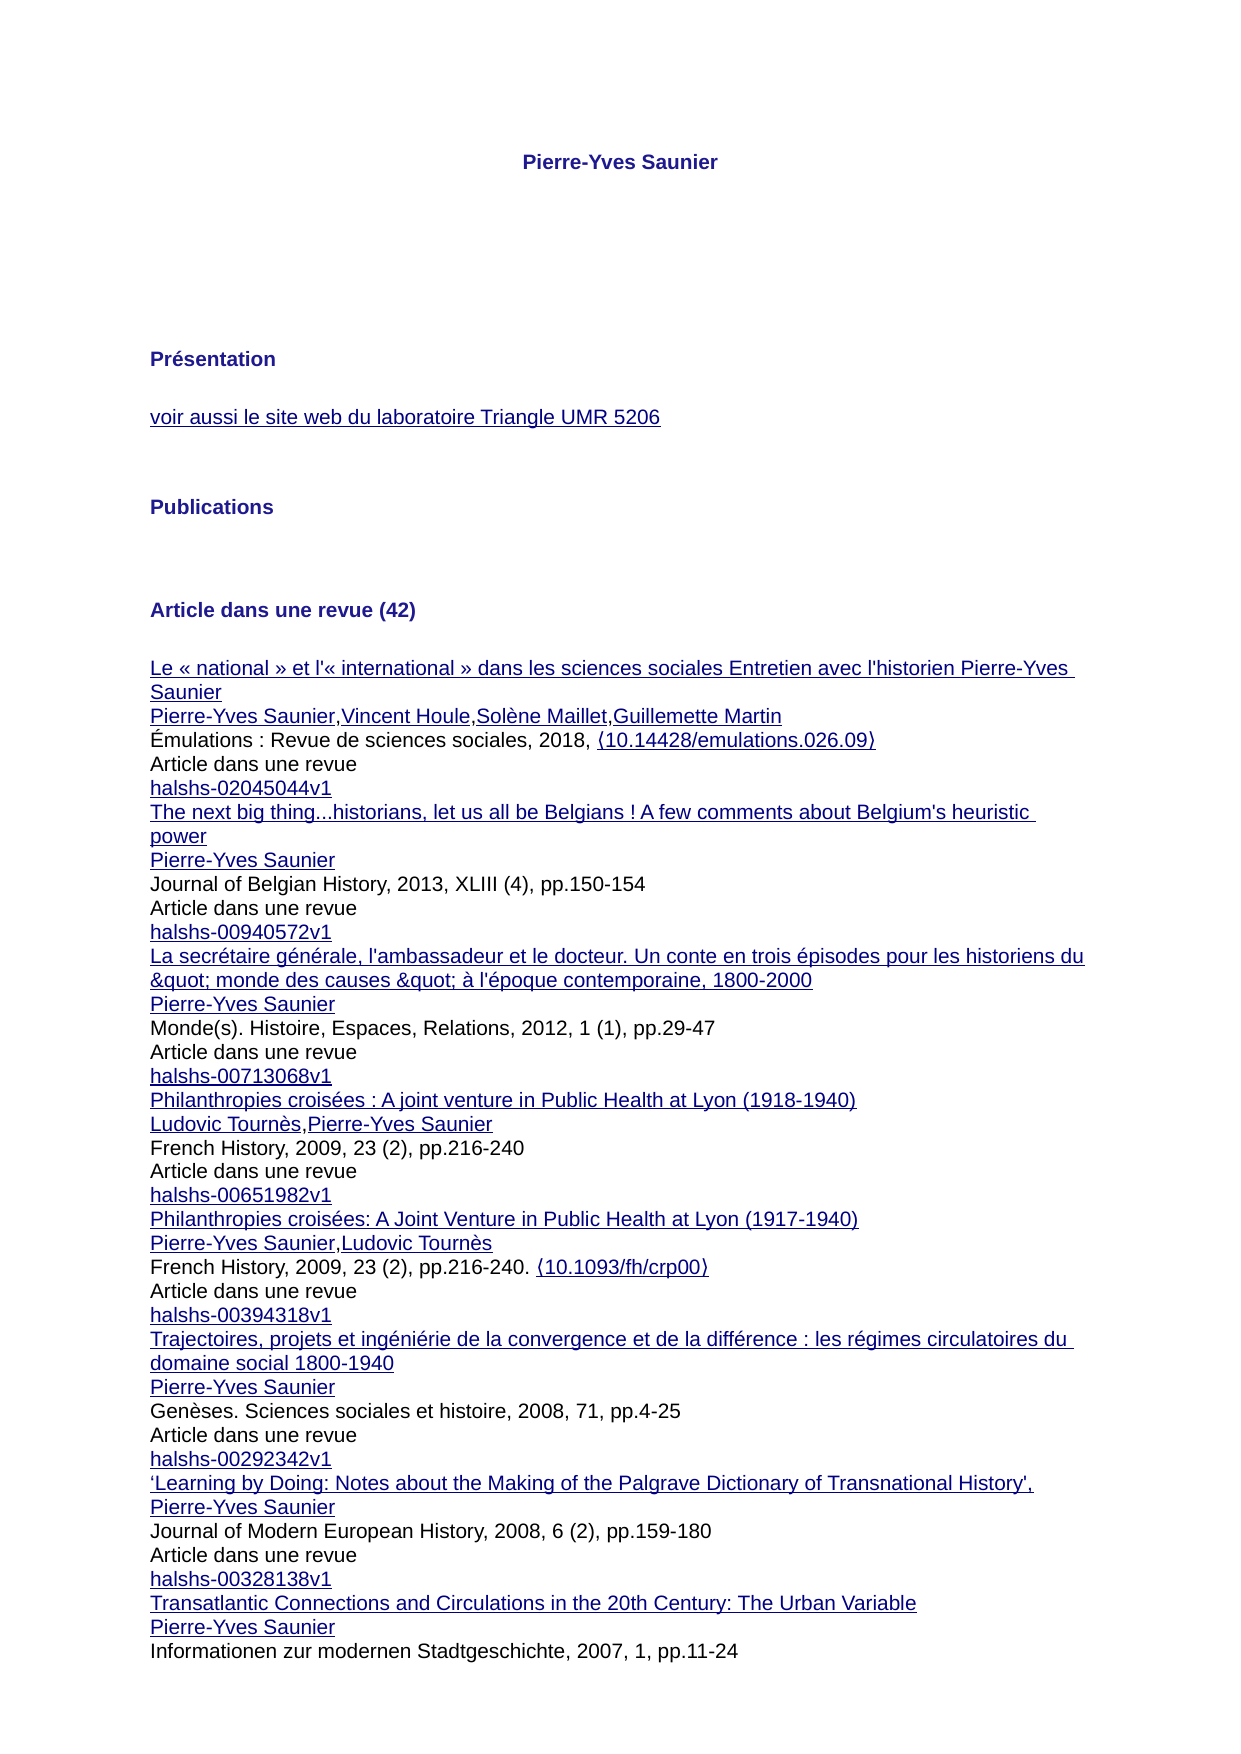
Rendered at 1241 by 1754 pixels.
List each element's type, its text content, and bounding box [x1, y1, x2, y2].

subtitle Pierre-Yves Saunier [150, 150, 1090, 174]
subtitle Article dans une revue (42) [150, 598, 1090, 622]
text voir aussi le site web du laboratoire Triangle UMR 5206 [150, 405, 1090, 429]
subtitle Publications [150, 495, 1090, 519]
table_cell Transatlantic Connections and Circulations in the 20th Century: The Urban Variable Pierre-Yves Saunier Informationen zur modernen Stadtgeschichte, 2007, 1, pp.11-24 [150, 1591, 1090, 1662]
table_cell Philanthropies croisées: A Joint Venture in Public Health at Lyon (1917-1940) Pierre-Yves Saunier,Ludovic Tournès French History, 2009, 23 (2), pp.216-240. ⟨10.1093/fh/crp00⟩ Article dans une revue halshs-00394318v1 [150, 1207, 1090, 1327]
table_cell ‘Learning by Doing: Notes about the Making of the Palgrave Dictionary of Transnational History', Pierre-Yves Saunier Journal of Modern European History, 2008, 6 (2), pp.159-180 Article dans une revue halshs-00328138v1 [150, 1471, 1090, 1591]
table_cell Philanthropies croisées : A joint venture in Public Health at Lyon (1918-1940) Ludovic Tournès,Pierre-Yves Saunier French History, 2009, 23 (2), pp.216-240 Article dans une revue halshs-00651982v1 [150, 1088, 1090, 1207]
table_cell The next big thing...historians, let us all be Belgians ! A few comments about Belgium's heuristic power Pierre-Yves Saunier Journal of Belgian History, 2013, XLIII (4), pp.150-154 Article dans une revue halshs-00940572v1 [150, 800, 1090, 944]
table_header Le « national » et l'« international » dans les sciences sociales Entretien avec l'historien Pierre-Yves Saunier Pierre-Yves Saunier,Vincent Houle,Solène Maillet,Guillemette Martin Émulations : Revue de sciences sociales, 2018, ⟨10.14428/emulations.026.09⟩ Article dans une revue halshs-02045044v1 [150, 656, 1090, 800]
table_cell La secrétaire générale, l'ambassadeur et le docteur. Un conte en trois épisodes pour les historiens du &quot; monde des causes &quot; à l'époque contemporaine, 1800-2000 Pierre-Yves Saunier Monde(s). Histoire, Espaces, Relations, 2012, 1 (1), pp.29-47 Article dans une revue halshs-00713068v1 [150, 944, 1090, 1087]
table_cell Trajectoires, projets et ingéniérie de la convergence et de la différence : les régimes circulatoires du domaine social 1800-1940 Pierre-Yves Saunier Genèses. Sciences sociales et histoire, 2008, 71, pp.4-25 Article dans une revue halshs-00292342v1 [150, 1327, 1090, 1471]
subtitle Présentation [150, 347, 1090, 371]
